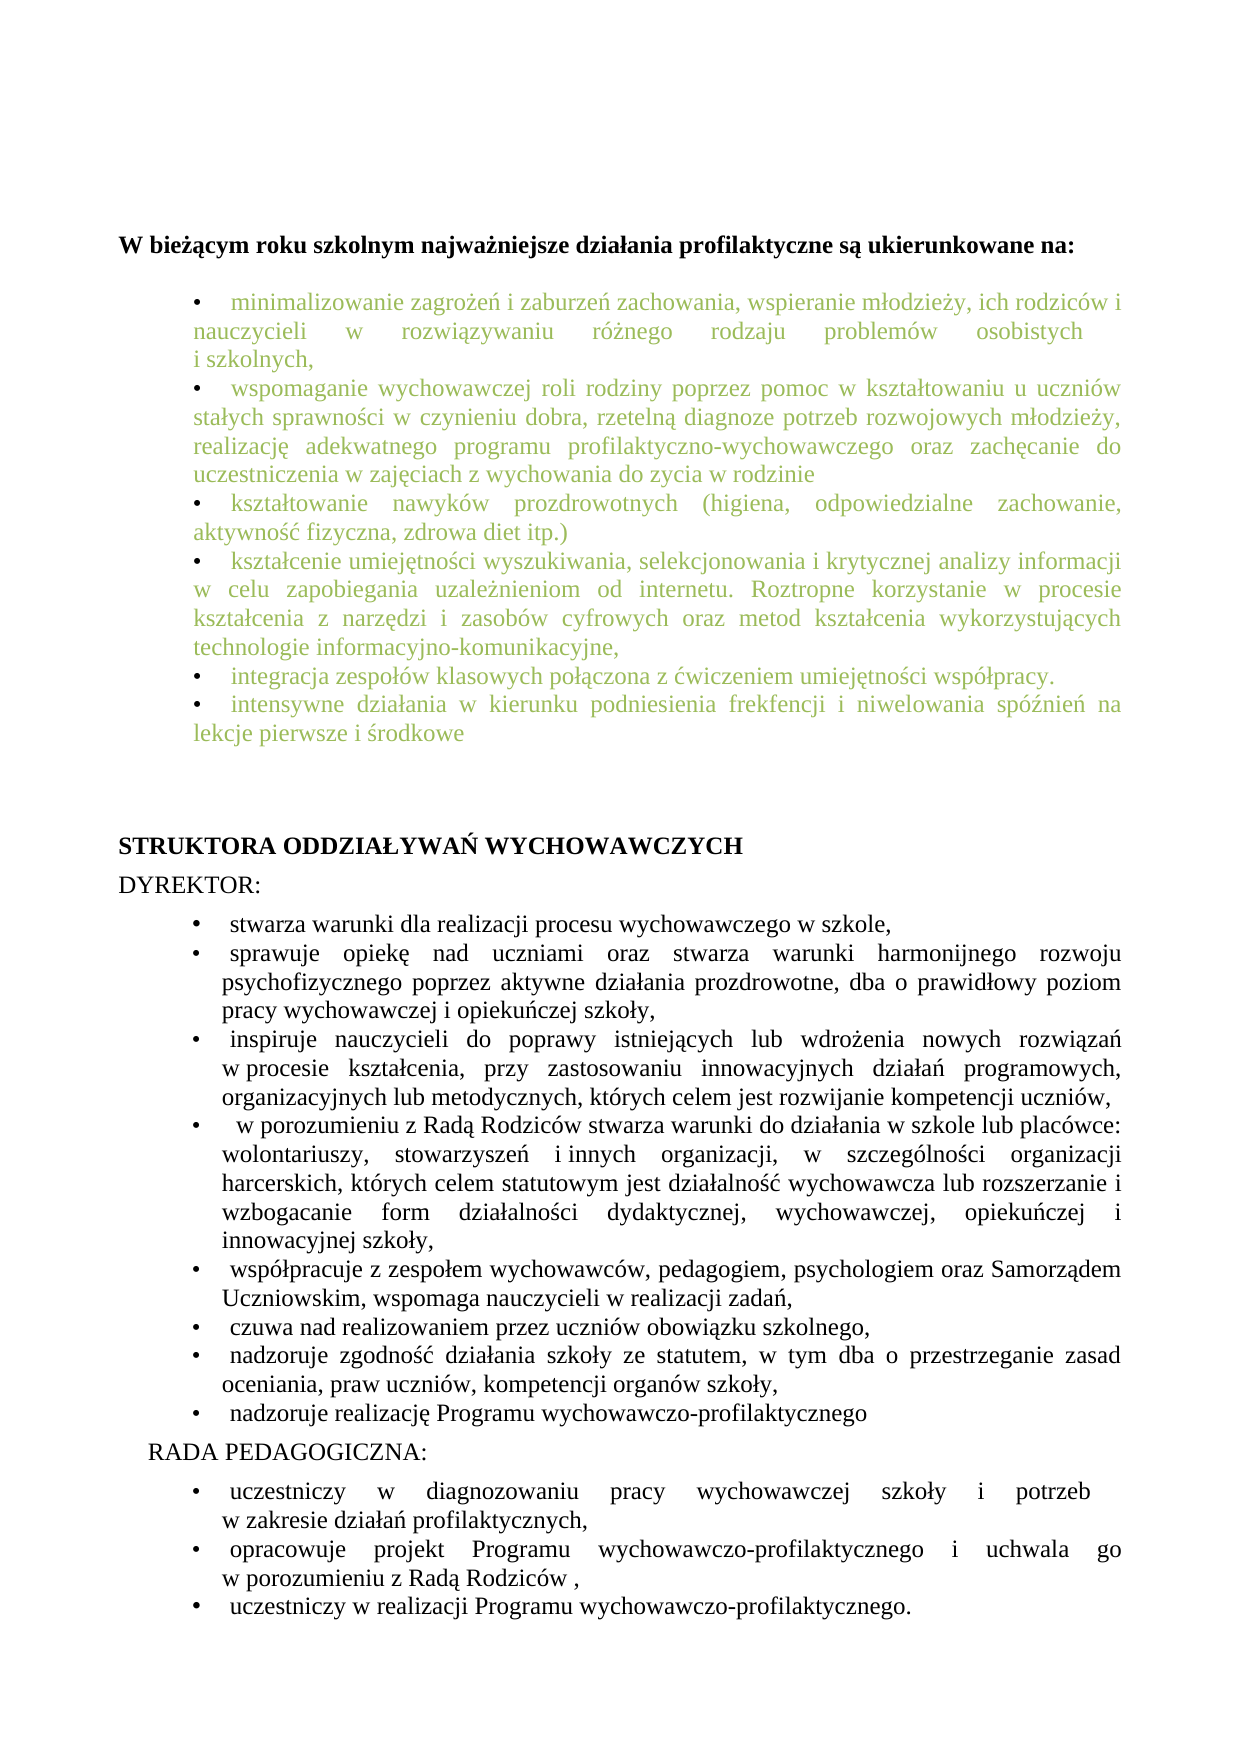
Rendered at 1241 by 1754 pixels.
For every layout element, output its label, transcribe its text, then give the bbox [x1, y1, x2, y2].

list nadzoruje realizację Programu wychowawczo-profilaktycznego [184, 1398, 1122, 1427]
list opracowuje projekt Programu wychowawczo-profilaktycznego i uchwala go w porozumieniu z Radą Rodziców , [184, 1534, 1122, 1591]
list czuwa nad realizowaniem przez uczniów obowiązku szkolnego, [184, 1312, 1122, 1341]
list stwarza warunki dla realizacji procesu wychowawczego w szkole, [184, 909, 1122, 938]
list uczestniczy w diagnozowaniu pracy wychowawczej szkoły i potrzeb w zakresie działań profilaktycznych, [184, 1476, 1122, 1534]
list w porozumieniu z Radą Rodziców stwarza warunki do działania w szkole lub placówce: wolontariuszy, stowarzyszeń i innych organizacji, w szczególności organizacji harcerskich, których celem statutowym jest działalność wychowawcza lub rozszerzanie i wzbogacanie form działalności dydaktycznej, wychowawczej, opiekuńczej i innowacyjnej szkoły, [184, 1111, 1122, 1254]
text RADA PEDAGOGICZNA: [148, 1437, 1122, 1466]
list inspiruje nauczycieli do poprawy istniejących lub wdrożenia nowych rozwiązań w procesie kształcenia, przy zastosowaniu innowacyjnych działań programowych, organizacyjnych lub metodycznych, których celem jest rozwijanie kompetencji uczniów, [184, 1024, 1122, 1111]
list współpracuje z zespołem wychowawców, pedagogiem, psychologiem oraz Samorządem Uczniowskim, wspomaga nauczycieli w realizacji zadań, [184, 1254, 1122, 1312]
list integracja zespołów klasowych połączona z ćwiczeniem umiejętności współpracy. [156, 661, 1122, 689]
list wspomaganie wychowawczej roli rodziny poprzez pomoc w kształtowaniu u uczniów stałych sprawności w czynieniu dobra, rzetelną diagnoze potrzeb rozwojowych młodzieży, realizację adekwatnego programu profilaktyczno-wychowawczego oraz zachęcanie do uczestniczenia w zajęciach z wychowania do zycia w rodzinie [156, 373, 1122, 488]
text W bieżącym roku szkolnym najważniejsze działania profilaktyczne są ukierunkowane na: [118, 230, 1122, 259]
list kształcenie umiejętności wyszukiwania, selekcjonowania i krytycznej analizy informacji w celu zapobiegania uzależnieniom od internetu. Roztropne korzystanie w procesie kształcenia z narzędzi i zasobów cyfrowych oraz metod kształcenia wykorzystujących technologie informacyjno-komunikacyjne, [156, 546, 1122, 661]
text STRUKTORA ODDZIAŁYWAŃ WYCHOWAWCZYCH [118, 831, 1122, 860]
list sprawuje opiekę nad uczniami oraz stwarza warunki harmonijnego rozwoju psychofizycznego poprzez aktywne działania prozdrowotne, dba o prawidłowy poziom pracy wychowawczej i opiekuńczej szkoły, [184, 938, 1122, 1024]
list uczestniczy w realizacji Programu wychowawczo-profilaktycznego. [184, 1591, 1122, 1620]
list nadzoruje zgodność działania szkoły ze statutem, w tym dba o przestrzeganie zasad oceniania, praw uczniów, kompetencji organów szkoły, [184, 1341, 1122, 1398]
list intensywne działania w kierunku podniesienia frekfencji i niwelowania spóźnień na lekcje pierwsze i środkowe [156, 689, 1122, 747]
text DYREKTOR: [118, 870, 1122, 899]
list kształtowanie nawyków prozdrowotnych (higiena, odpowiedzialne zachowanie, aktywność fizyczna, zdrowa diet itp.) [156, 488, 1122, 546]
list minimalizowanie zagrożeń i zaburzeń zachowania, wspieranie młodzieży, ich rodziców i nauczycieli w rozwiązywaniu różnego rodzaju problemów osobistych i szkolnych, [156, 287, 1122, 373]
